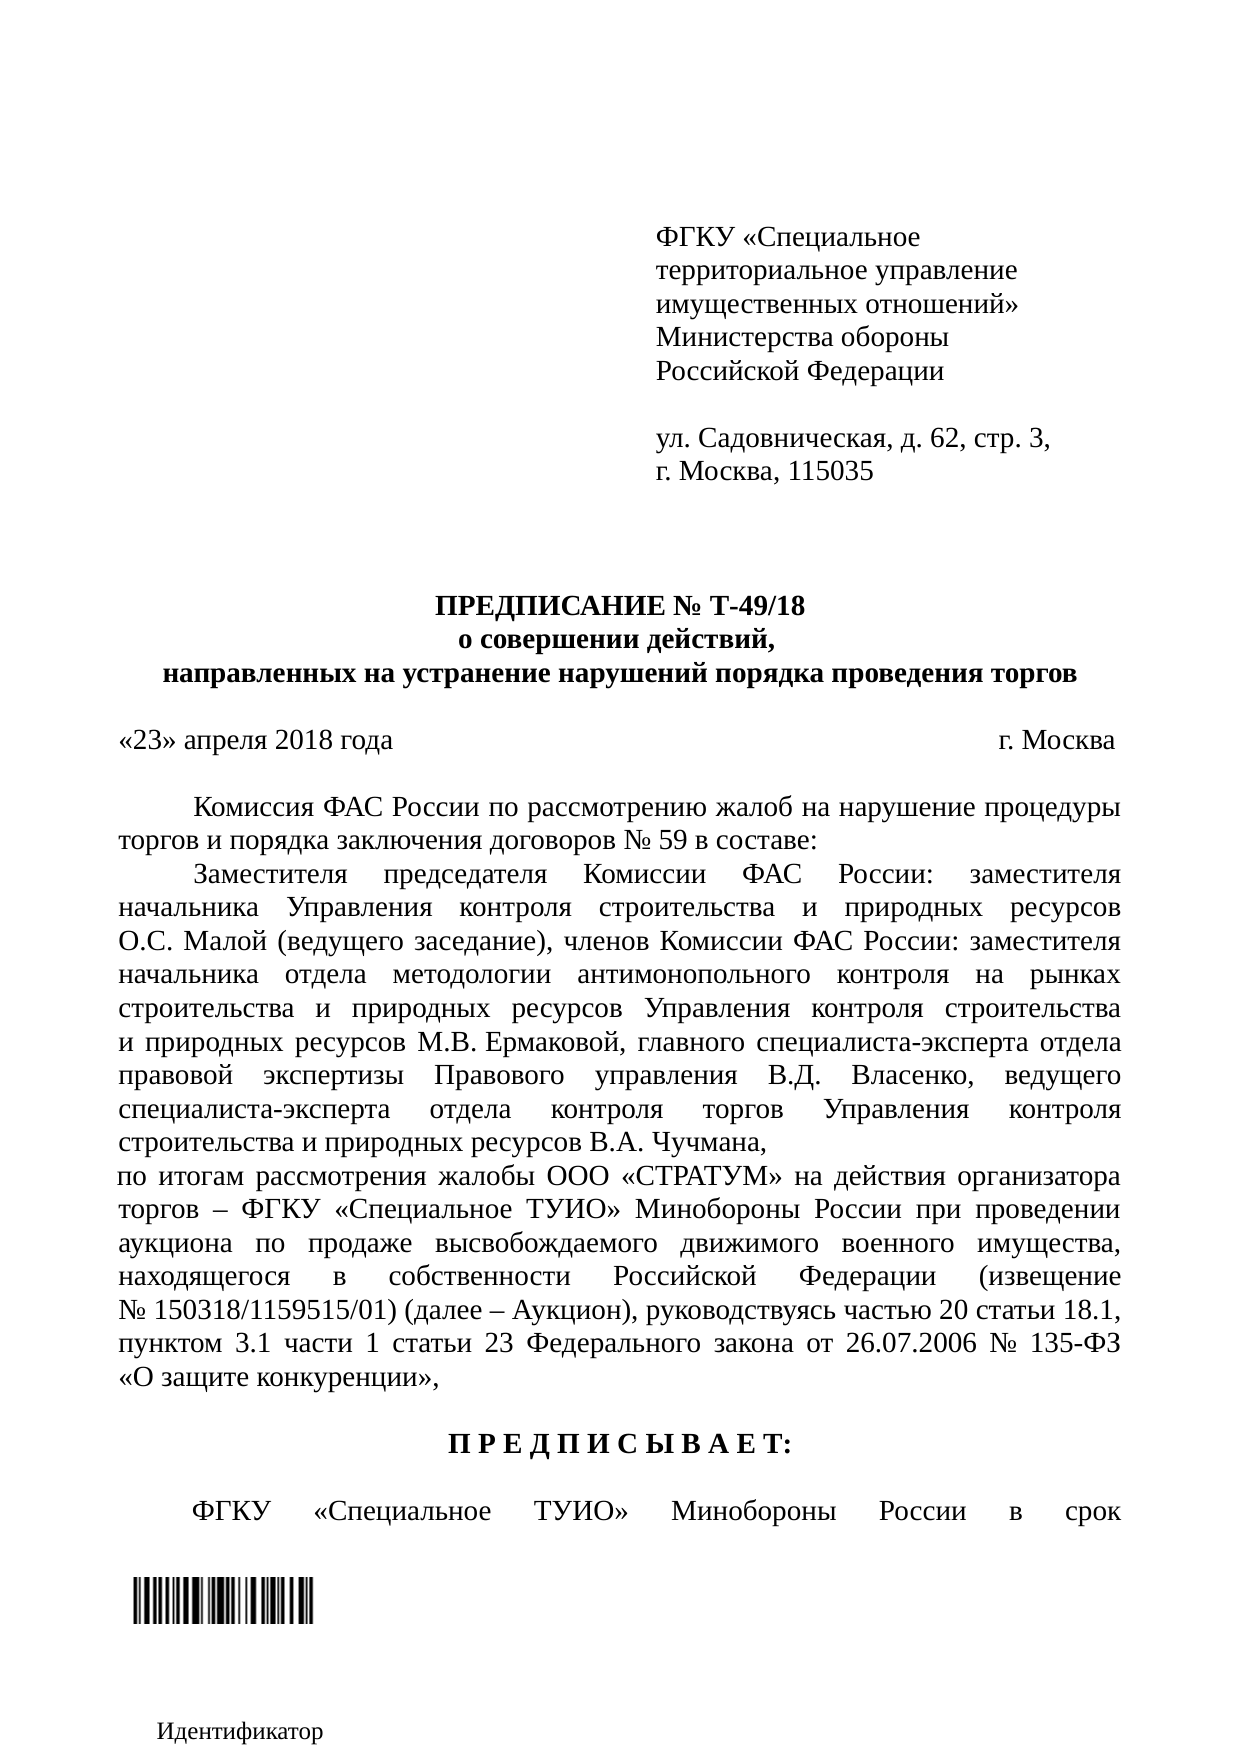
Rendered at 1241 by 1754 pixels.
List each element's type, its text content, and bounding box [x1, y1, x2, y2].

text П Р Е Д П И С Ы В А Е Т: [118, 1426, 1122, 1460]
text Российской Федерации [656, 353, 1122, 386]
text г. Москва, 115035 [656, 453, 1122, 487]
text Заместителя председателя Комиссии ФАС России: заместителя начальника Управления контроля строительства и природных ресурсов О.С. Малой (ведущего заседание), членов Комиссии ФАС России: заместителя начальника отдела методологии антимонопольного контроля на рынках строительства и природных ресурсов Управления контроля строительства и природных ресурсов М.В. Ермаковой, главного специалиста-эксперта отдела правовой экспертизы Правового управления В.Д. Власенко, ведущего специалиста-эксперта отдела контроля торгов Управления контроля строительства и природных ресурсов В.А. Чучмана, [118, 856, 1122, 1158]
picture [118, 1577, 331, 1624]
text ФГКУ «Специальное территориальное управление имущественных отношений» Министерства обороны [656, 219, 1122, 353]
text направленных на устранение нарушений порядка проведения торгов [118, 655, 1122, 688]
text Комиссия ФАС России по рассмотрению жалоб на нарушение процедуры торгов и порядка заключения договоров № 59 в составе: [118, 789, 1122, 856]
text по итогам рассмотрения жалобы ООО «СТРАТУМ» на действия организатора торгов – ФГКУ «Специальное ТУИО» Минобороны России при проведении аукциона по продаже высвобождаемого движимого военного имущества, находящегося в собственности Российской Федерации (извещение № 150318/1159515/01) (далее – Аукцион), руководствуясь частью 20 статьи 18.1, пунктом 3.1 части 1 статьи 23 Федерального закона от 26.07.2006 № 135-ФЗ «О защите конкуренции», [117, 1158, 1122, 1393]
text ул. Садовническая, д. 62, стр. 3, [656, 420, 1122, 453]
text ПРЕДПИСАНИЕ № Т-49/18 о совершении действий, [118, 588, 1122, 655]
text «23» апреля 2018 года г. Москва [118, 722, 1122, 755]
text ФГКУ «Специальное ТУИО» Минобороны России в срок [118, 1493, 1122, 1527]
